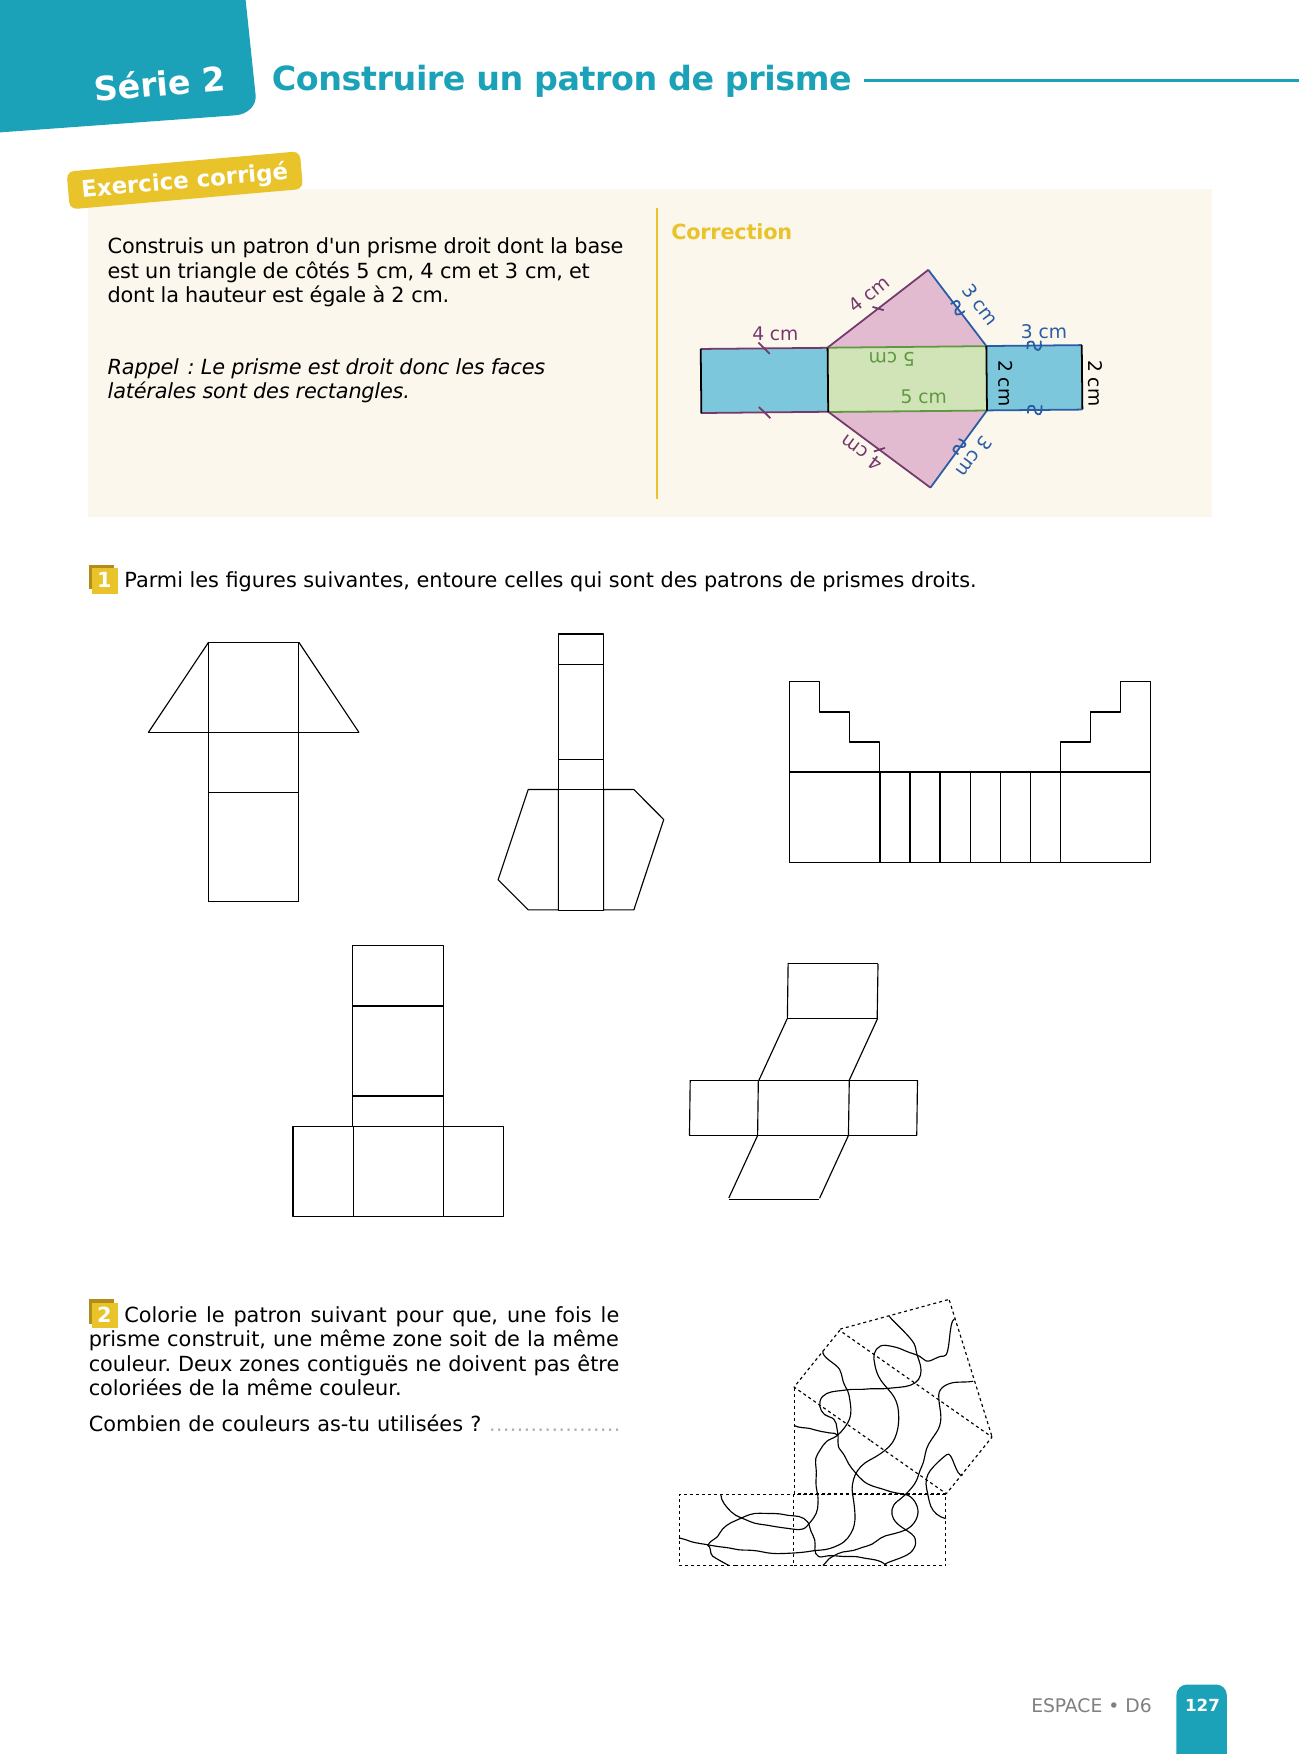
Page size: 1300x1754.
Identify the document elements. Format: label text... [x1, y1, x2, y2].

text [679, 1299, 1211, 1566]
list Construis un patron d'un prisme droit dont la base est un triangle de côtés 5 cm, 4 cm et 3 cm, et dont la hauteur est égale à 2 cm. [107, 234, 642, 307]
list Correction [671, 220, 1193, 244]
subtitle Colorie le patron suivant pour que, une fois le prisme construit, une même zone soit de la même couleur. Deux zones contiguës ne doivent pas être coloriées de la même couleur. [88, 1299, 620, 1400]
list Rappel : Le prisme est droit donc les faces latérales sont des rectangles. [107, 355, 642, 404]
text Combien de couleurs as-tu utilisées ? ………………. [88, 1412, 620, 1436]
subtitle Parmi les figures suivantes, entoure celles qui sont des patrons de prismes droits. [114, 565, 1211, 593]
